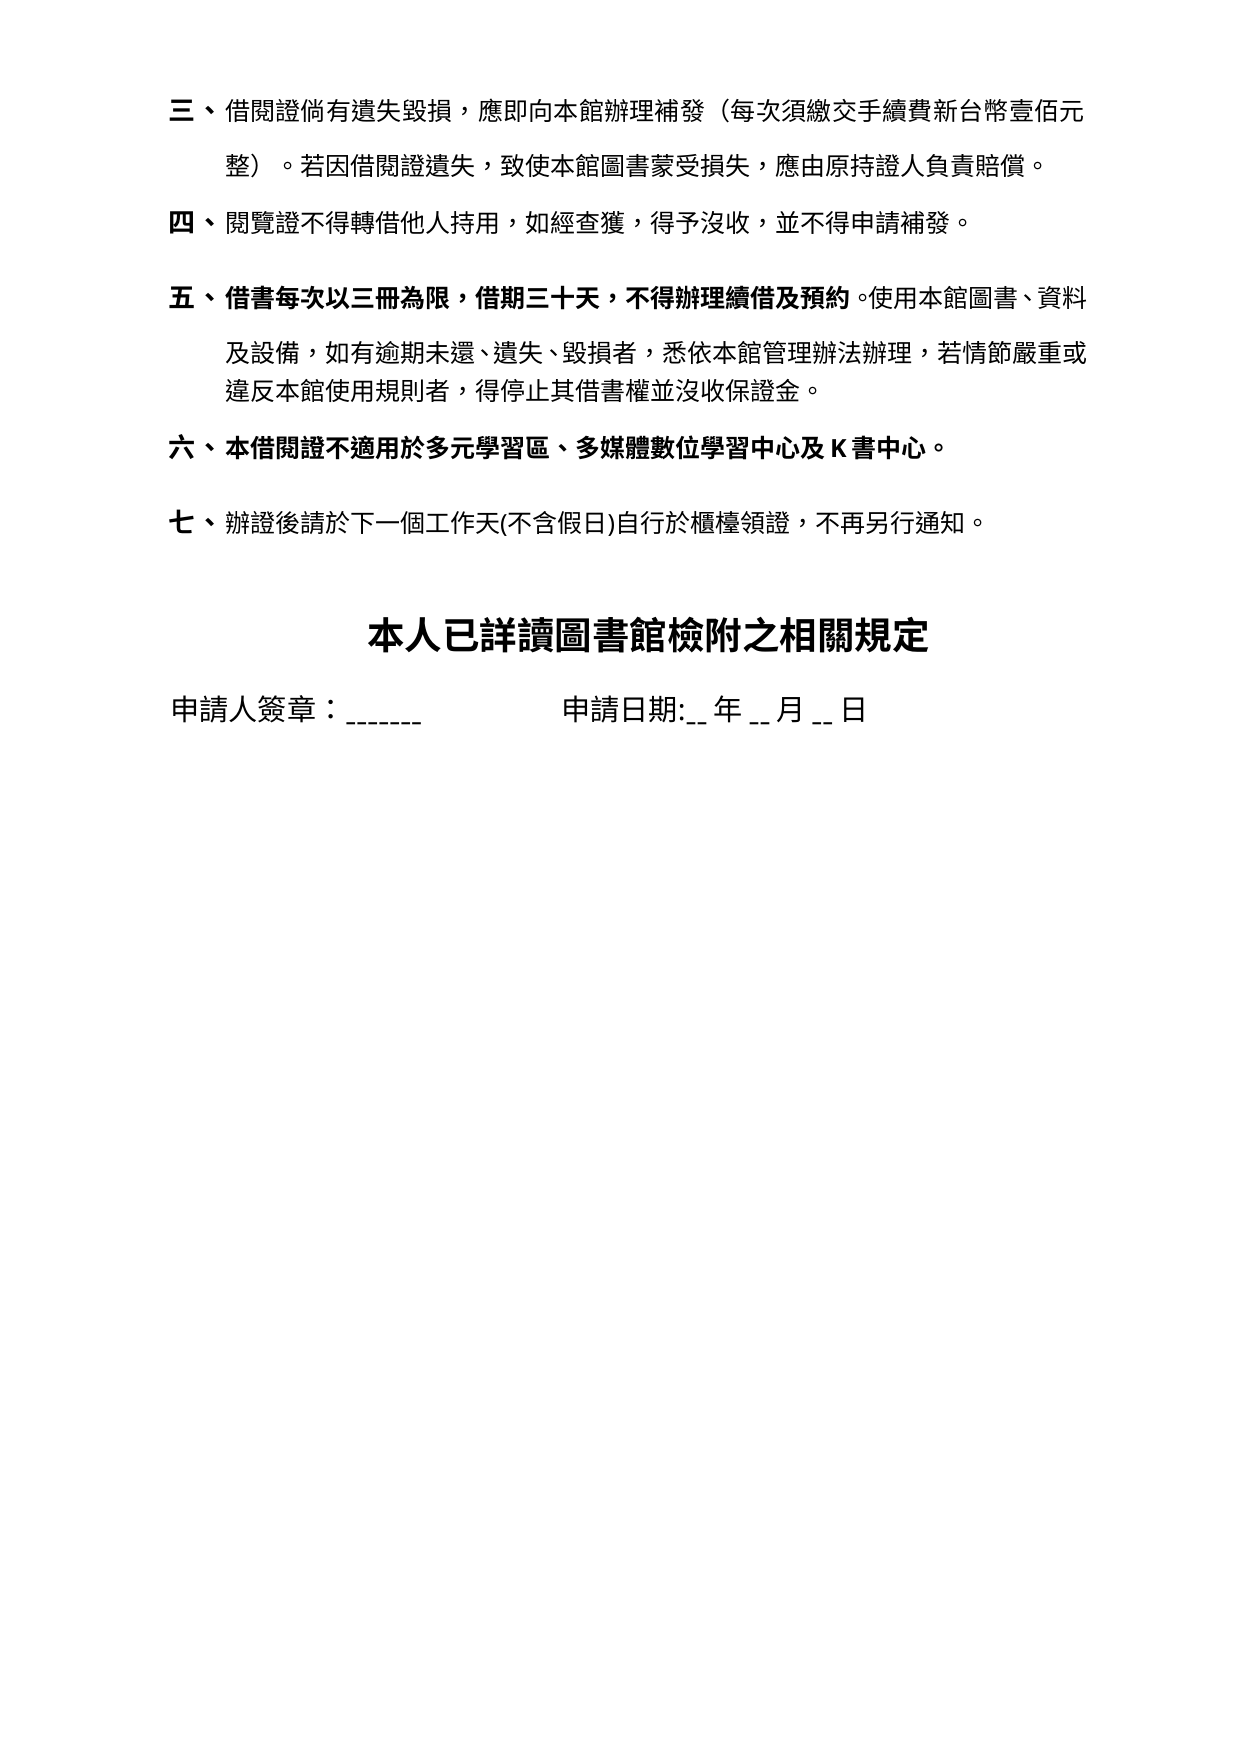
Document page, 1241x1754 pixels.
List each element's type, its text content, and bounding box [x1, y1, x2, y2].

text 本人已詳讀圖書館檢附之相關規定 [150, 596, 1134, 671]
list 辦證後請於下一個工作天(不含假日)自行於櫃檯領證，不再另行通知。 [169, 483, 1087, 558]
text 申請人簽章：ˍˍˍˍˍˍˍ 申請日期:ˍˍ年ˍˍ月ˍˍ日 [150, 671, 1134, 746]
list 借閱證倘有遺失毀損，應即向本館辦理補發（每次須繳交手續費新台幣壹佰元整）。若因借閱證遺失，致使本館圖書蒙受損失，應由原持證人負責賠償。 [169, 71, 1087, 183]
list 本借閱證不適用於多元學習區、多媒體數位學習中心及K書中心。 [169, 408, 1087, 483]
list 借書每次以三冊為限，借期三十天，不得辦理續借及預約。使用本館圖書、資料及設備，如有逾期未還、遺失、毀損者，悉依本館管理辦法辦理，若情節嚴重或違反本館使用規則者，得停止其借書權並沒收保證金。 [169, 258, 1087, 408]
list 閱覽證不得轉借他人持用，如經查獲，得予沒收，並不得申請補發。 [169, 183, 1087, 258]
